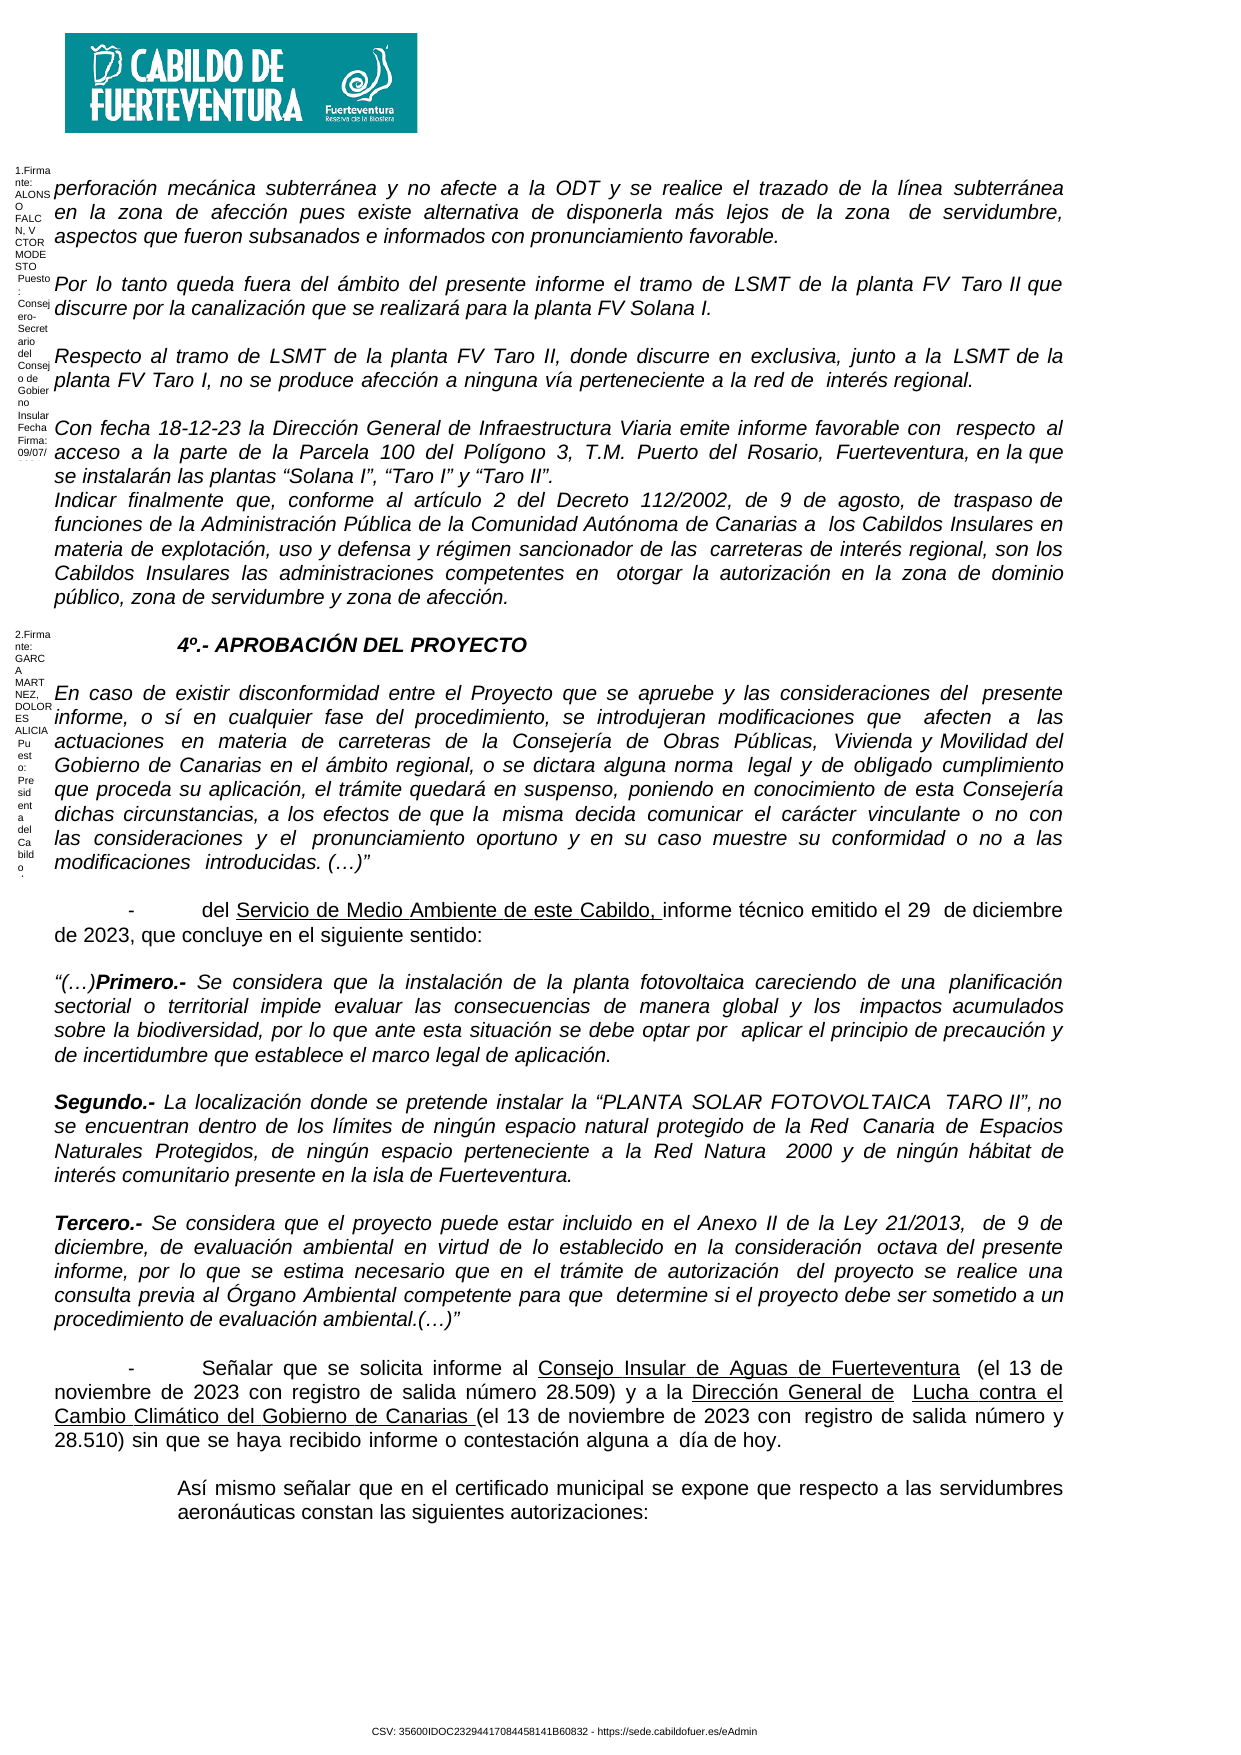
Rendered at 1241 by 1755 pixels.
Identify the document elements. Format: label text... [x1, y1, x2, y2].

text Con fecha 18-12-23 la Dirección General de Infraestructura Viaria emite informe favorable con respecto al acceso a la parte de la Parcela 100 del Polígono 3, T.M. Puerto del Rosario, Fuerteventura, en la que se instalarán las plantas “Solana I”, “Taro I” y “Taro II”. [54, 416, 1064, 488]
text Por lo tanto queda fuera del ámbito del presente informe el tramo de LSMT de la planta FV Taro II que discurre por la canalización que se realizará para la planta FV Solana I. [54, 272, 1064, 320]
text “(…)Primero.- Se considera que la instalación de la planta fotovoltaica careciendo de una planificación sectorial o territorial impide evaluar las consecuencias de manera global y los impactos acumulados sobre la biodiversidad, por lo que ante esta situación se debe optar por aplicar el principio de precaución y de incertidumbre que establece el marco legal de aplicación. [54, 970, 1064, 1066]
subtitle 4º.- APROBACIÓN DEL PROYECTO [177, 633, 1241, 657]
text 2.Firmante: GARC A MART NEZ, DOLORES ALICIA [15, 629, 52, 737]
text Puesto: Consejero-Secretario del Consejo de Gobierno Insular Fecha Firma: 09/07/2024 13:09:07 [18, 273, 51, 461]
text Así mismo señalar que en el certificado municipal se expone que respecto a las servidumbres aeronáuticas constan las siguientes autorizaciones: [177, 1476, 1064, 1524]
text 1.Firmante: ALONSO FALC N, V CTOR MODESTO [15, 165, 52, 273]
text [13, 164, 52, 461]
text Respecto al tramo de LSMT de la planta FV Taro II, donde discurre en exclusiva, junto a la LSMT de la planta FV Taro I, no se produce afección a ninguna vía perteneciente a la red de interés regional. [54, 344, 1064, 392]
text Indicar finalmente que, conforme al artículo 2 del Decreto 112/2002, de 9 de agosto, de traspaso de funciones de la Administración Pública de la Comunidad Autónoma de Canarias a los Cabildos Insulares en materia de explotación, uso y defensa y régimen sancionador de las carreteras de interés regional, son los Cabildos Insulares las administraciones competentes en otorgar la autorización en la zona de dominio público, zona de servidumbre y zona de afección. [54, 488, 1064, 609]
text Segundo.- La localización donde se pretende instalar la “PLANTA SOLAR FOTOVOLTAICA TARO II”, no se encuentran dentro de los límites de ningún espacio natural protegido de la Red Canaria de Espacios Naturales Protegidos, de ningún espacio perteneciente a la Red Natura 2000 y de ningún hábitat de interés comunitario presente en la isla de Fuerteventura. [54, 1090, 1064, 1187]
text Puesto: Presidenta del Cabildo de Fuerteventura Fecha Firma: 09/07/2024 13:35:40 [18, 737, 34, 877]
text perforación mecánica subterránea y no afecte a la ODT y se realice el trazado de la línea subterránea en la zona de afección pues existe alternativa de disponerla más lejos de la zona de servidumbre, aspectos que fueron subsanados e informados con pronunciamiento favorable. [54, 175, 1064, 248]
text Tercero.- Se considera que el proyecto puede estar incluido en el Anexo II de la Ley 21/2013, de 9 de diciembre, de evaluación ambiental en virtud de lo establecido en la consideración octava del presente informe, por lo que se estima necesario que en el trámite de autorización del proyecto se realice una consulta previa al Órgano Ambiental competente para que determine si el proyecto debe ser sometido a un procedimiento de evaluación ambiental.(…)” [54, 1211, 1064, 1331]
text En caso de existir disconformidad entre el Proyecto que se apruebe y las consideraciones del presente informe, o sí en cualquier fase del procedimiento, se introdujeran modificaciones que afecten a las actuaciones en materia de carreteras de la Consejería de Obras Públicas, Vivienda y Movilidad del Gobierno de Canarias en el ámbito regional, o se dictara alguna norma legal y de obligado cumplimiento que proceda su aplicación, el trámite quedará en suspenso, poniendo en conocimiento de esta Consejería dichas circunstancias, a los efectos de que la misma decida comunicar el carácter vinculante o no con las consideraciones y el pronunciamiento oportuno y en su caso muestre su conformidad o no a las modificaciones introducidas. (…)” [54, 681, 1064, 874]
subtitle - del Servicio de Medio Ambiente de este Cabildo, informe técnico emitido el 29 de diciembre de 2023, que concluye en el siguiente sentido: [54, 898, 1064, 946]
subtitle - Señalar que se solicita informe al Consejo Insular de Aguas de Fuerteventura (el 13 de noviembre de 2023 con registro de salida número 28.509) y a la Dirección General de Lucha contra el Cambio Climático del Gobierno de Canarias (el 13 de noviembre de 2023 con registro de salida número y 28.510) sin que se haya recibido informe o contestación alguna a día de hoy. [54, 1356, 1064, 1452]
